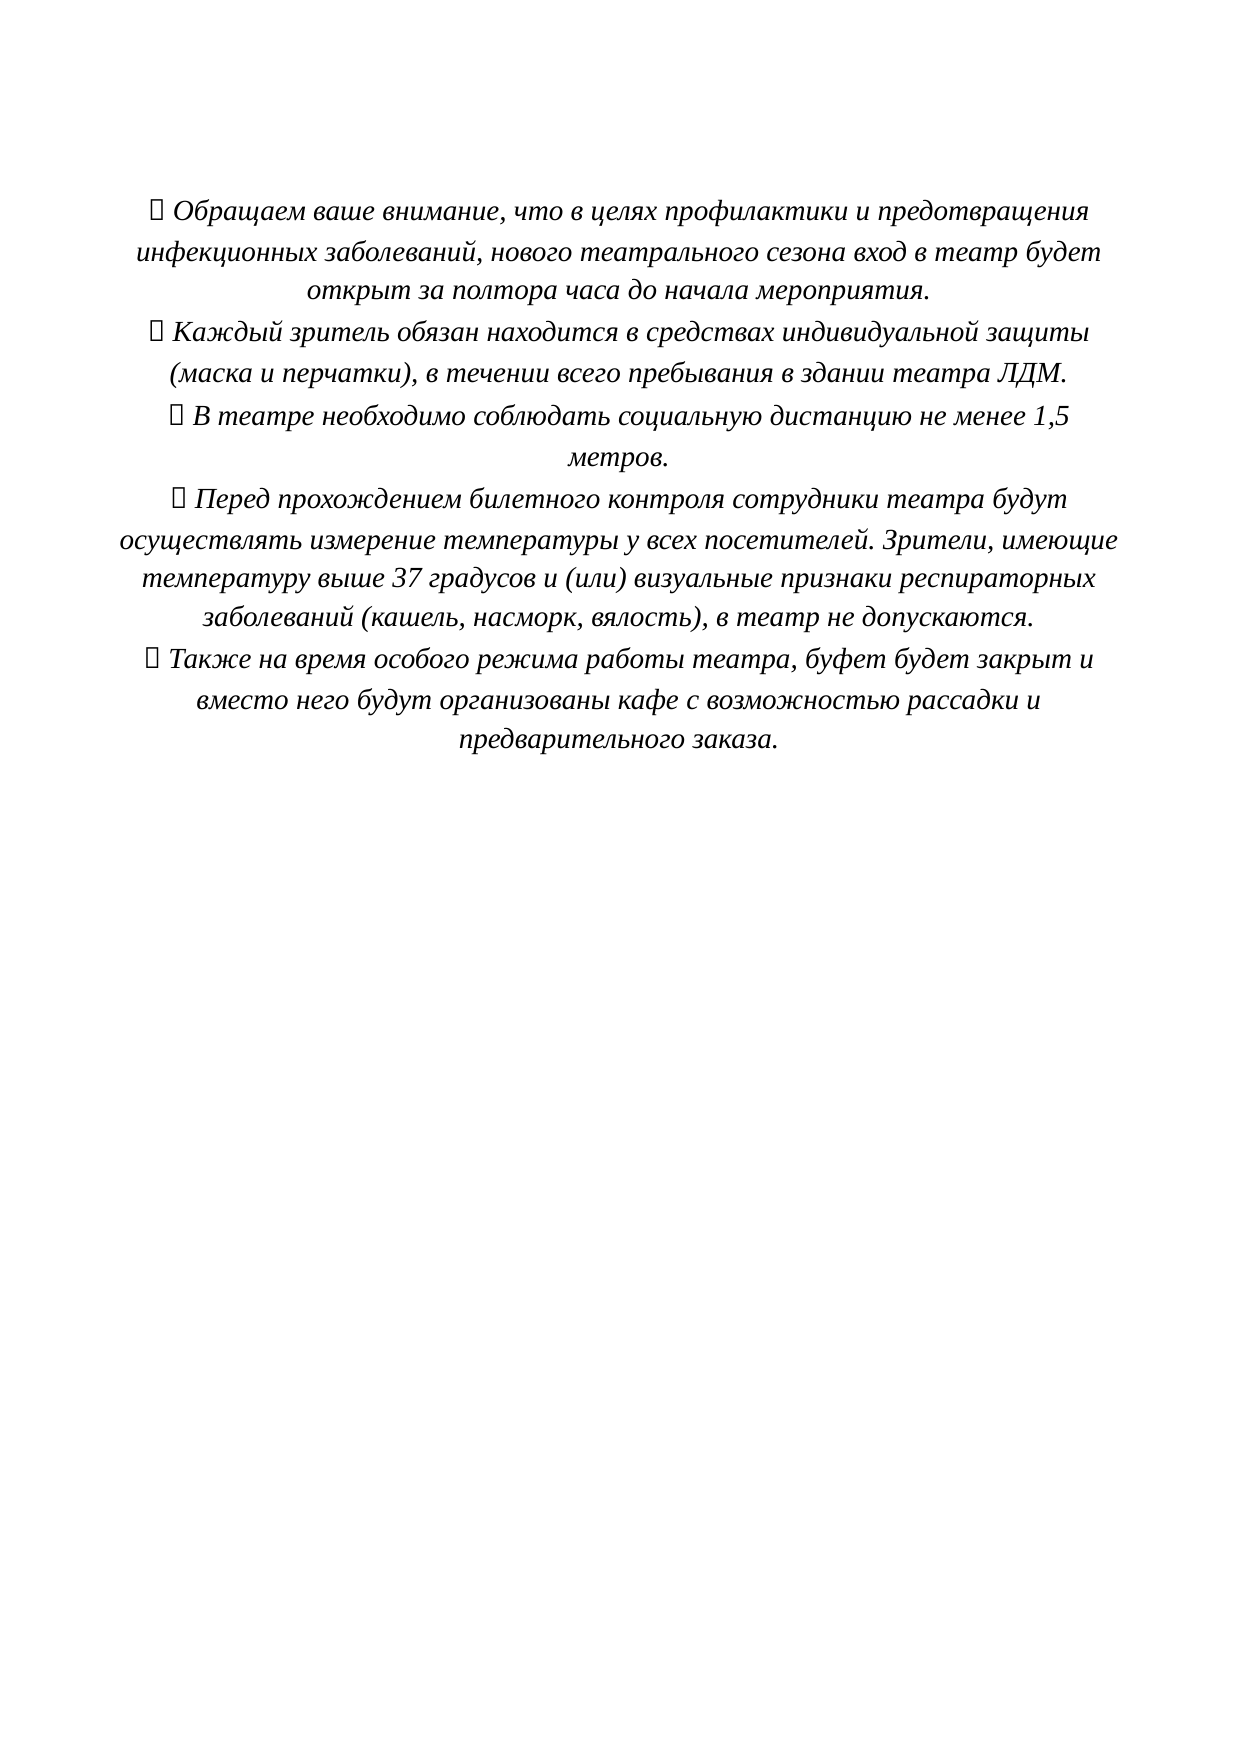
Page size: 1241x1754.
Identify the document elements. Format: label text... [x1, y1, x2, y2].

text ✨ Перед прохождением билетного контроля сотрудники театра будут осуществлять измерение температуры у всех посетителей. Зрители, имеющие температуру выше 37 градусов и (или) визуальные признаки респираторных заболеваний (кашель, насморк, вялость), в театр не допускаются. [118, 477, 1122, 632]
text ✨ В театре необходимо соблюдать социальную дистанцию не менее 1,5 метров. [118, 394, 1122, 472]
text ✨ Обращаем ваше внимание, что в целях профилактики и предотвращения инфекционных заболеваний, нового театрального сезона вход в театр будет открыт за полтора часа до начала мероприятия. [118, 189, 1122, 306]
text ✨ Также на время особого режима работы театра, буфет будет закрыт и вместо него будут организованы кафе с возможностью рассадки и предварительного заказа. [118, 637, 1122, 754]
text ✨ Каждый зритель обязан находится в средствах индивидуальной защиты (маска и перчатки), в течении всего пребывания в здании театра ЛДМ. [118, 311, 1122, 389]
